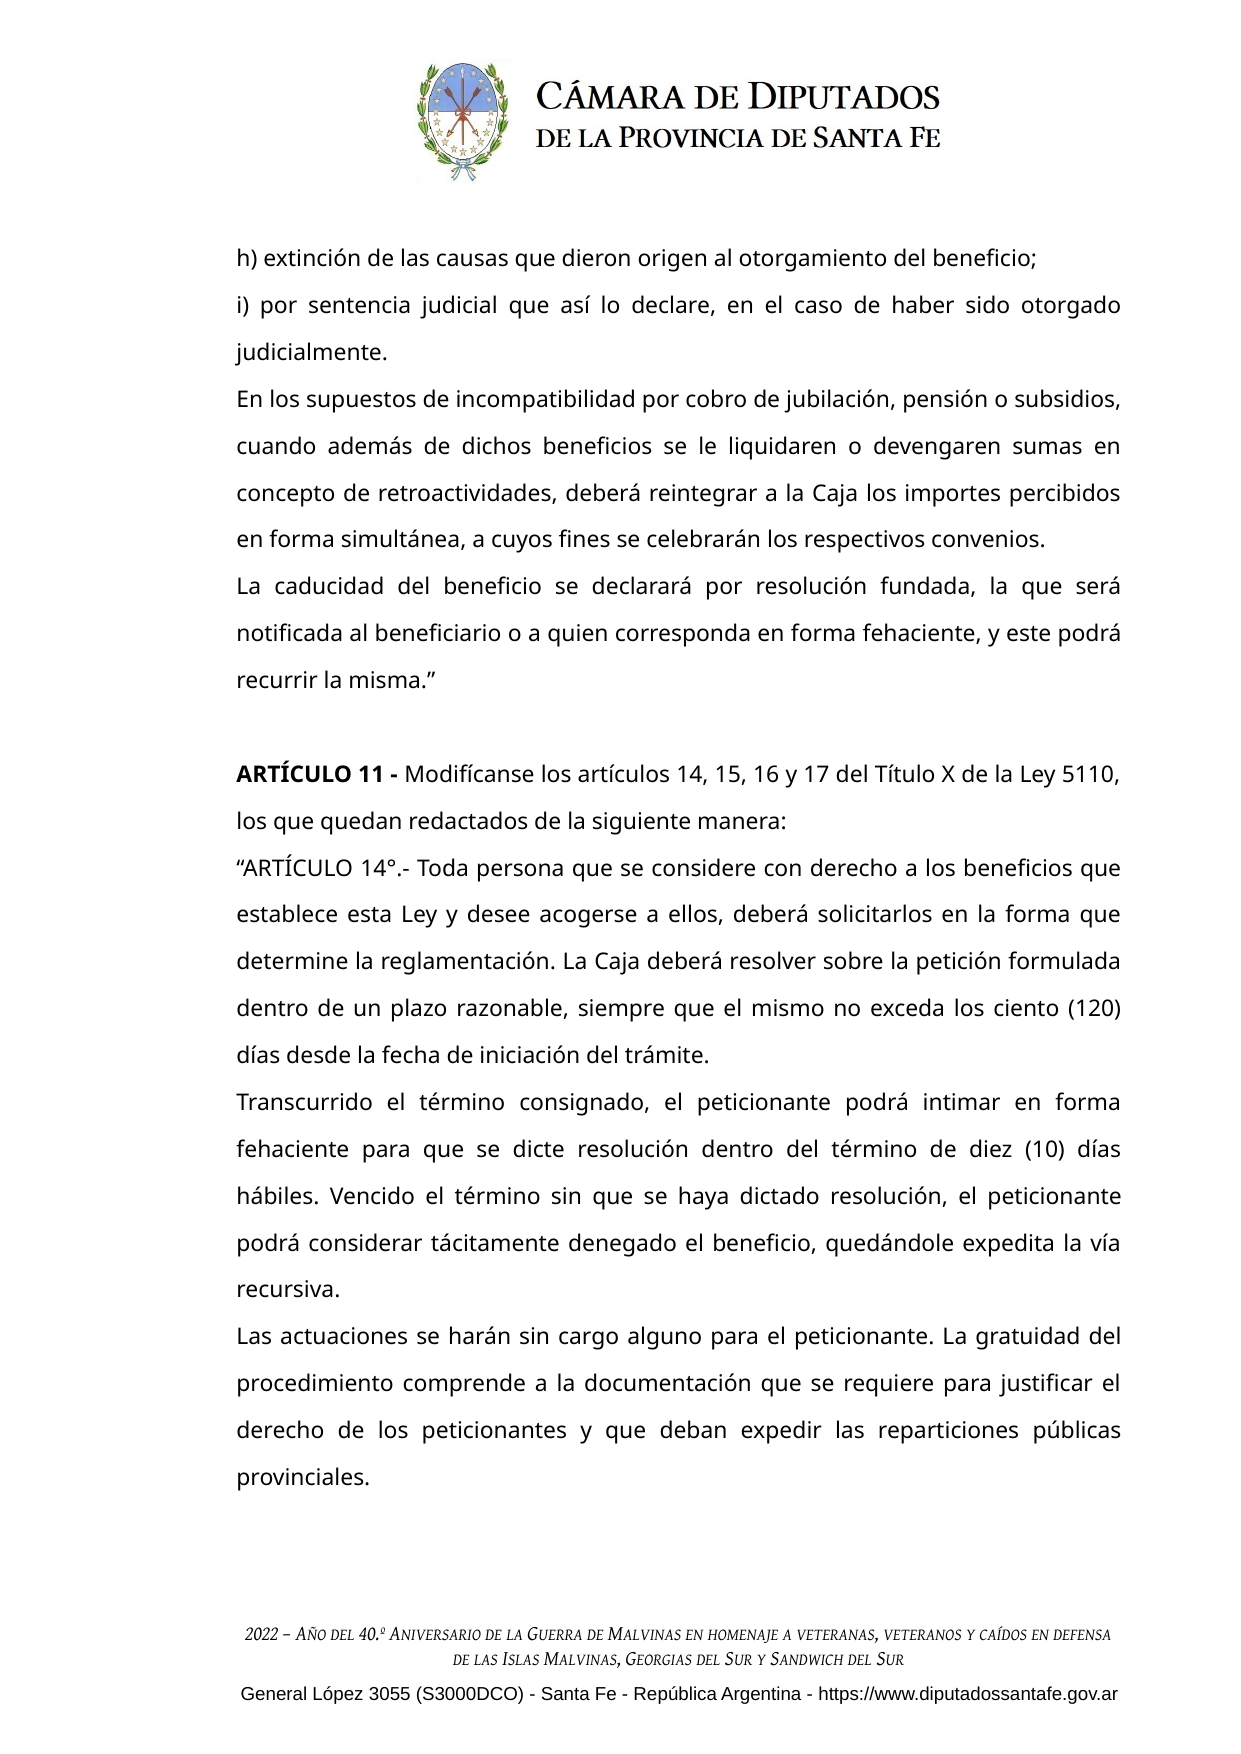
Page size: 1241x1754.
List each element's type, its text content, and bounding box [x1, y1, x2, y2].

text i) por sentencia judicial que así lo declare, en el caso de haber sido otorgado judicialmente. [236, 289, 1122, 367]
text Las actuaciones se harán sin cargo alguno para el peticionante. La gratuidad del procedimiento comprende a la documentación que se requiere para justificar el derecho de los peticionantes y que deban expedir las reparticiones públicas provinciales. [236, 1320, 1122, 1492]
text h) extinción de las causas que dieron origen al otorgamiento del beneficio; [236, 242, 1122, 273]
text Transcurrido el término consignado, el peticionante podrá intimar en forma fehaciente para que se dicte resolución dentro del término de diez (10) días hábiles. Vencido el término sin que se haya dictado resolución, el peticionante podrá considerar tácitamente denegado el beneficio, quedándole expedita la vía recursiva. [236, 1086, 1122, 1305]
text “ARTÍCULO 14°.- Toda persona que se considere con derecho a los beneficios que establece esta Ley y desee acogerse a ellos, deberá solicitarlos en la forma que determine la reglamentación. La Caja deberá resolver sobre la petición formulada dentro de un plazo razonable, siempre que el mismo no exceda los ciento (120) días desde la fecha de iniciación del trámite. [236, 852, 1122, 1070]
text La caducidad del beneficio se declarará por resolución fundada, la que será notificada al beneficiario o a quien corresponda en forma fehaciente, y este podrá recurrir la misma.” [236, 570, 1122, 695]
text En los supuestos de incompatibilidad por cobro de jubilación, pensión o subsidios, cuando además de dichos beneficios se le liquidaren o devengaren sumas en concepto de retroactividades, deberá reintegrar a la Caja los importes percibidos en forma simultánea, a cuyos fines se celebrarán los respectivos convenios. [236, 383, 1122, 555]
text ARTÍCULO 11 - Modifícanse los artículos 14, 15, 16 y 17 del Título X de la Ley 5110, los que quedan redactados de la siguiente manera: [236, 758, 1122, 836]
picture [413, 59, 945, 183]
